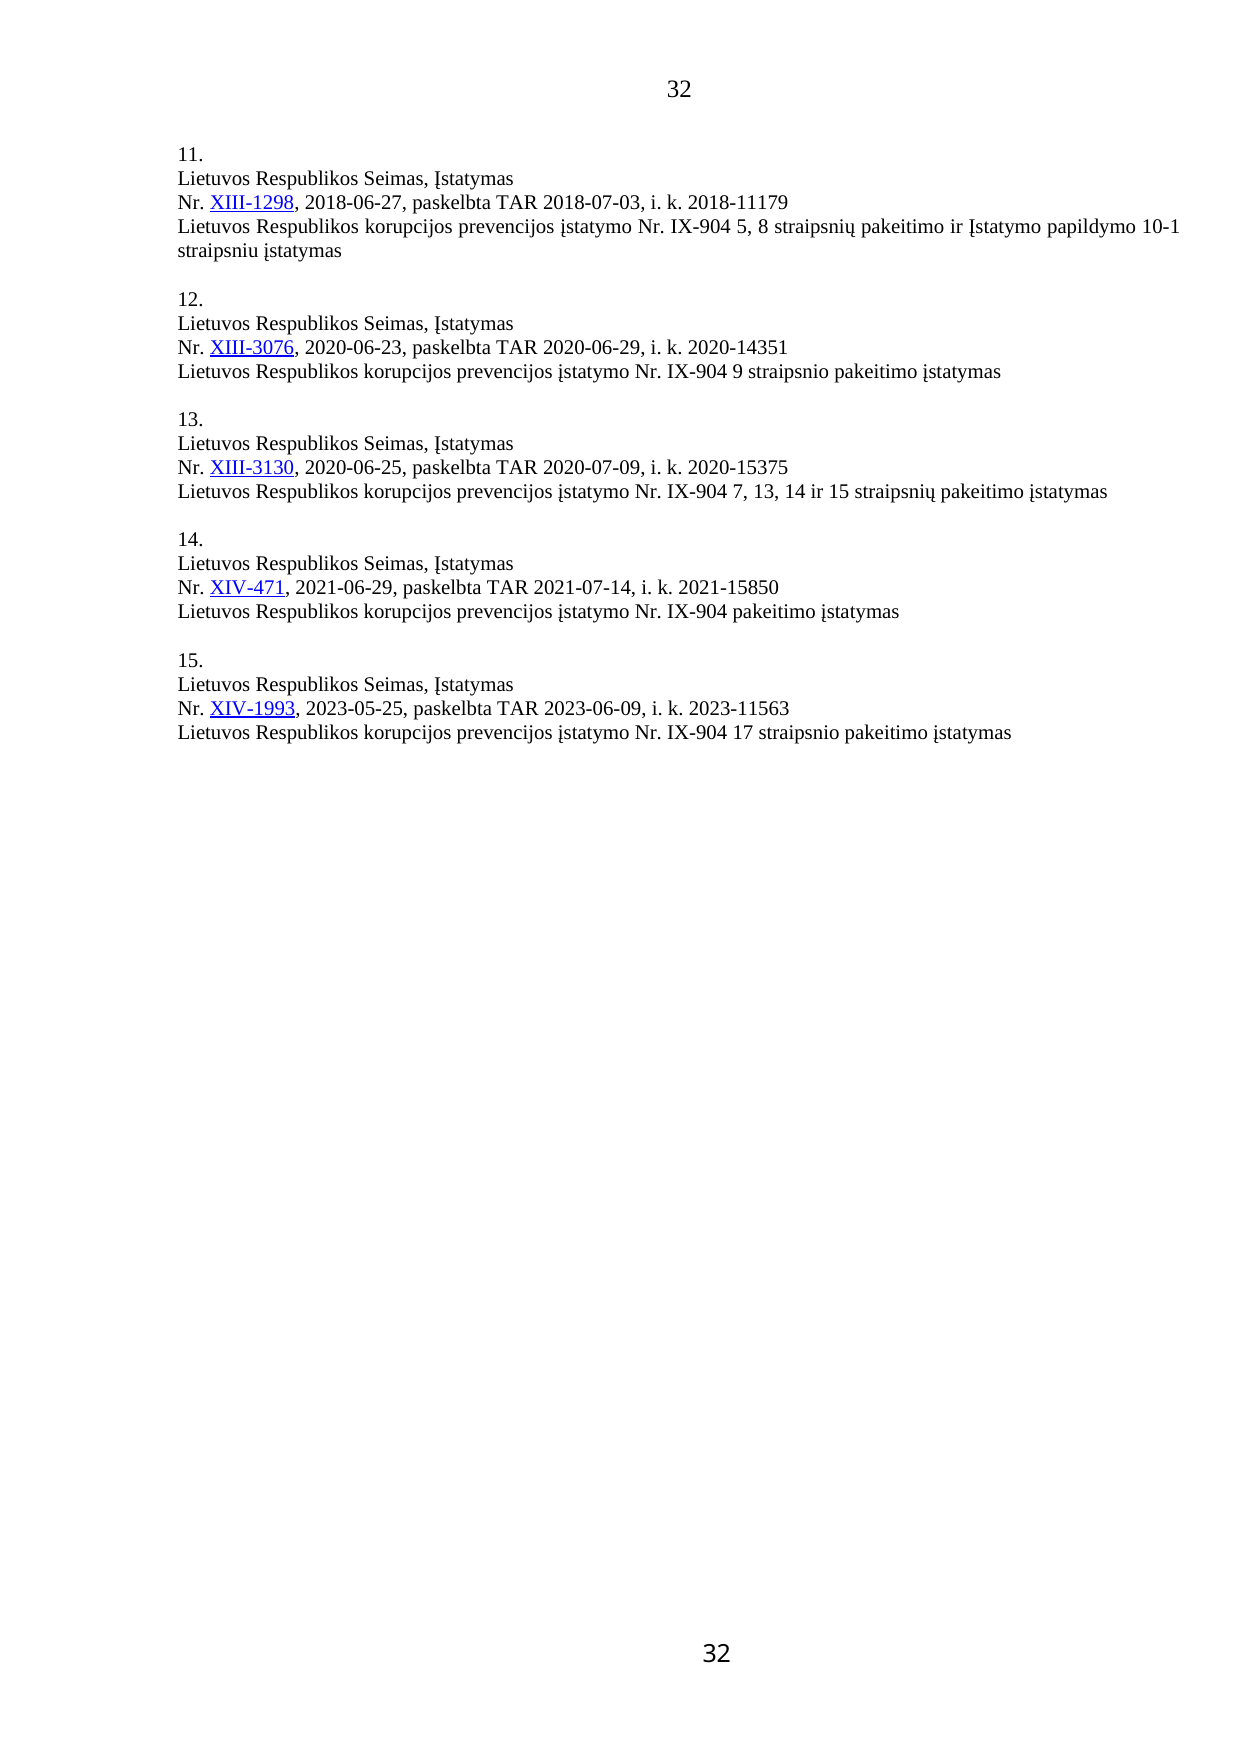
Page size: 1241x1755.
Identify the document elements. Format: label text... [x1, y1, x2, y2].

text Nr. XIII-3130, 2020-06-25, paskelbta TAR 2020-07-09, i. k. 2020-15375 [177, 455, 1181, 479]
text Lietuvos Respublikos Seimas, Įstatymas [177, 431, 1181, 455]
text Lietuvos Respublikos Seimas, Įstatymas [177, 311, 1181, 335]
text Lietuvos Respublikos korupcijos prevencijos įstatymo Nr. IX-904 pakeitimo įstatymas [177, 599, 1181, 623]
text Lietuvos Respublikos korupcijos prevencijos įstatymo Nr. IX-904 7, 13, 14 ir 15 straipsnių pakeitimo įstatymas [177, 479, 1181, 503]
text Lietuvos Respublikos Seimas, Įstatymas [177, 672, 1181, 696]
text Nr. XIII-3076, 2020-06-23, paskelbta TAR 2020-06-29, i. k. 2020-14351 [177, 335, 1181, 359]
text Lietuvos Respublikos korupcijos prevencijos įstatymo Nr. IX-904 9 straipsnio pakeitimo įstatymas [177, 359, 1181, 383]
text Nr. XIV-471, 2021-06-29, paskelbta TAR 2021-07-14, i. k. 2021-15850 [177, 575, 1181, 599]
text Lietuvos Respublikos Seimas, Įstatymas [177, 551, 1181, 575]
text 15. [177, 647, 1181, 672]
text 14. [177, 527, 1181, 551]
text 12. [177, 287, 1181, 311]
text 11. [177, 142, 1181, 166]
text Lietuvos Respublikos korupcijos prevencijos įstatymo Nr. IX-904 5, 8 straipsnių pakeitimo ir Įstatymo papildymo 10-1 straipsniu įstatymas [177, 214, 1181, 262]
text Lietuvos Respublikos Seimas, Įstatymas [177, 166, 1181, 190]
text Nr. XIII-1298, 2018-06-27, paskelbta TAR 2018-07-03, i. k. 2018-11179 [177, 190, 1181, 214]
text Lietuvos Respublikos korupcijos prevencijos įstatymo Nr. IX-904 17 straipsnio pakeitimo įstatymas [177, 720, 1181, 744]
text 13. [177, 407, 1181, 431]
text Nr. XIV-1993, 2023-05-25, paskelbta TAR 2023-06-09, i. k. 2023-11563 [177, 696, 1181, 720]
